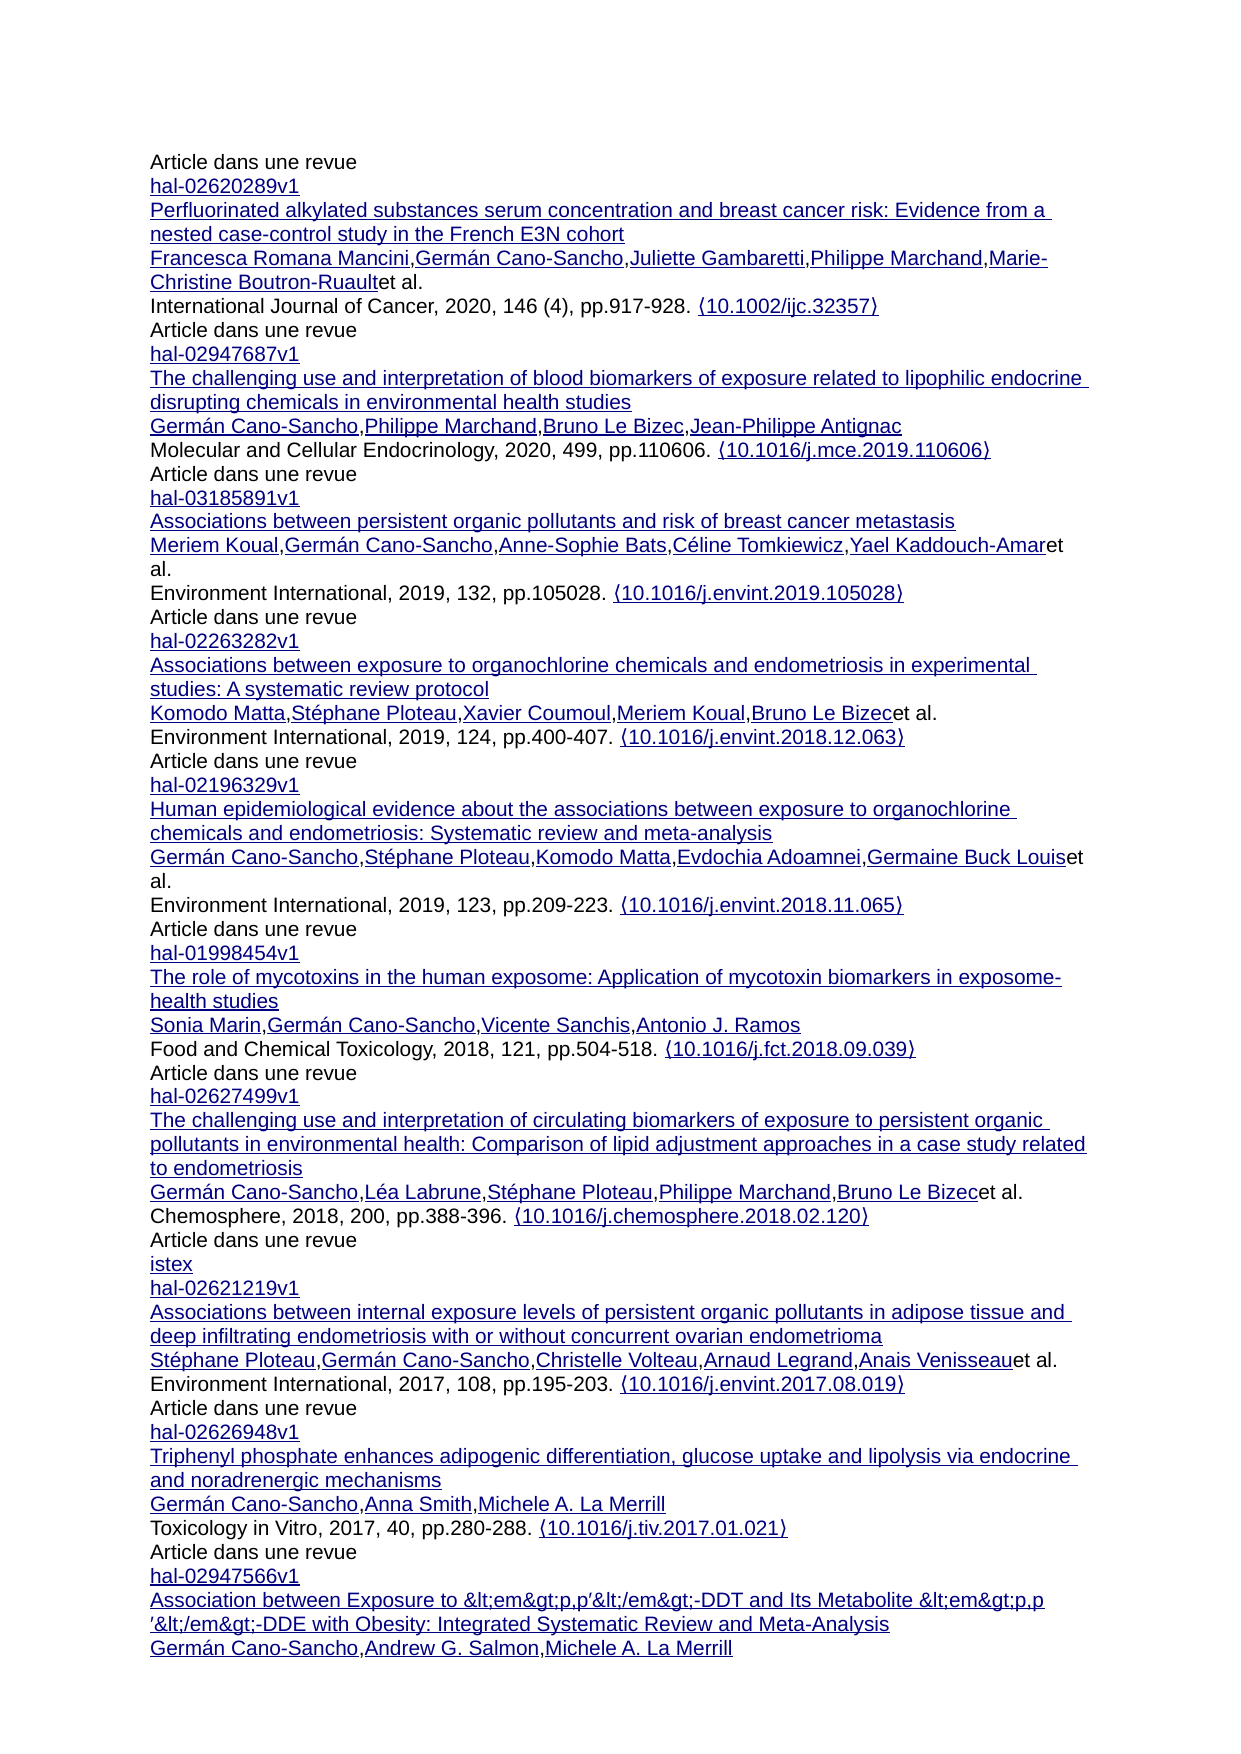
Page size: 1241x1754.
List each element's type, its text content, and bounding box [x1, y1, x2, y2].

table_cell Triphenyl phosphate enhances adipogenic differentiation, glucose uptake and lipolysis via endocrine and noradrenergic mechanisms Germán Cano-Sancho,Anna Smith,Michele A. La Merrill Toxicology in Vitro, 2017, 40, pp.280-288. ⟨10.1016/j.tiv.2017.01.021⟩ Article dans une revue hal-02947566v1 [150, 1444, 1090, 1587]
table_cell The challenging use and interpretation of circulating biomarkers of exposure to persistent organic pollutants in environmental health: Comparison of lipid adjustment approaches in a case study related to endometriosis Germán Cano-Sancho,Léa Labrune,Stéphane Ploteau,Philippe Marchand,Bruno Le Bizecet al. Chemosphere, 2018, 200, pp.388-396. ⟨10.1016/j.chemosphere.2018.02.120⟩ Article dans une revue istex hal-02621219v1 [150, 1108, 1090, 1300]
table_cell Associations between persistent organic pollutants and risk of breast cancer metastasis Meriem Koual,Germán Cano-Sancho,Anne-Sophie Bats,Céline Tomkiewicz,Yael Kaddouch-Amaret al. Environment International, 2019, 132, pp.105028. ⟨10.1016/j.envint.2019.105028⟩ Article dans une revue hal-02263282v1 [150, 509, 1090, 653]
table_cell Article dans une revue hal-02620289v1 [150, 150, 1090, 198]
table_cell Association between Exposure to &lt;em&gt;p,p′&lt;/em&gt;-DDT and Its Metabolite &lt;em&gt;p,p′&lt;/em&gt;-DDE with Obesity: Integrated Systematic Review and Meta-Analysis Germán Cano-Sancho,Andrew G. Salmon,Michele A. La Merrill [150, 1588, 1090, 1659]
table_cell Perfluorinated alkylated substances serum concentration and breast cancer risk: Evidence from a nested case‐control study in the French E3N cohort Francesca Romana Mancini,Germán Cano-Sancho,Juliette Gambaretti,Philippe Marchand,Marie-Christine Boutron-Ruaultet al. International Journal of Cancer, 2020, 146 (4), pp.917-928. ⟨10.1002/ijc.32357⟩ Article dans une revue hal-02947687v1 [150, 198, 1090, 366]
table_cell Human epidemiological evidence about the associations between exposure to organochlorine chemicals and endometriosis: Systematic review and meta-analysis Germán Cano-Sancho,Stéphane Ploteau,Komodo Matta,Evdochia Adoamnei,Germaine Buck Louiset al. Environment International, 2019, 123, pp.209-223. ⟨10.1016/j.envint.2018.11.065⟩ Article dans une revue hal-01998454v1 [150, 797, 1090, 964]
table_cell Associations between internal exposure levels of persistent organic pollutants in adipose tissue and deep infiltrating endometriosis with or without concurrent ovarian endometrioma Stéphane Ploteau,Germán Cano-Sancho,Christelle Volteau,Arnaud Legrand,Anais Venisseauet al. Environment International, 2017, 108, pp.195-203. ⟨10.1016/j.envint.2017.08.019⟩ Article dans une revue hal-02626948v1 [150, 1300, 1090, 1444]
table_cell The challenging use and interpretation of blood biomarkers of exposure related to lipophilic endocrine disrupting chemicals in environmental health studies Germán Cano-Sancho,Philippe Marchand,Bruno Le Bizec,Jean-Philippe Antignac Molecular and Cellular Endocrinology, 2020, 499, pp.110606. ⟨10.1016/j.mce.2019.110606⟩ Article dans une revue hal-03185891v1 [150, 366, 1090, 509]
table_cell Associations between exposure to organochlorine chemicals and endometriosis in experimental studies: A systematic review protocol Komodo Matta,Stéphane Ploteau,Xavier Coumoul,Meriem Koual,Bruno Le Bizecet al. Environment International, 2019, 124, pp.400-407. ⟨10.1016/j.envint.2018.12.063⟩ Article dans une revue hal-02196329v1 [150, 653, 1090, 797]
table_cell The role of mycotoxins in the human exposome: Application of mycotoxin biomarkers in exposome-health studies Sonia Marin,Germán Cano-Sancho,Vicente Sanchis,Antonio J. Ramos Food and Chemical Toxicology, 2018, 121, pp.504-518. ⟨10.1016/j.fct.2018.09.039⟩ Article dans une revue hal-02627499v1 [150, 965, 1090, 1108]
